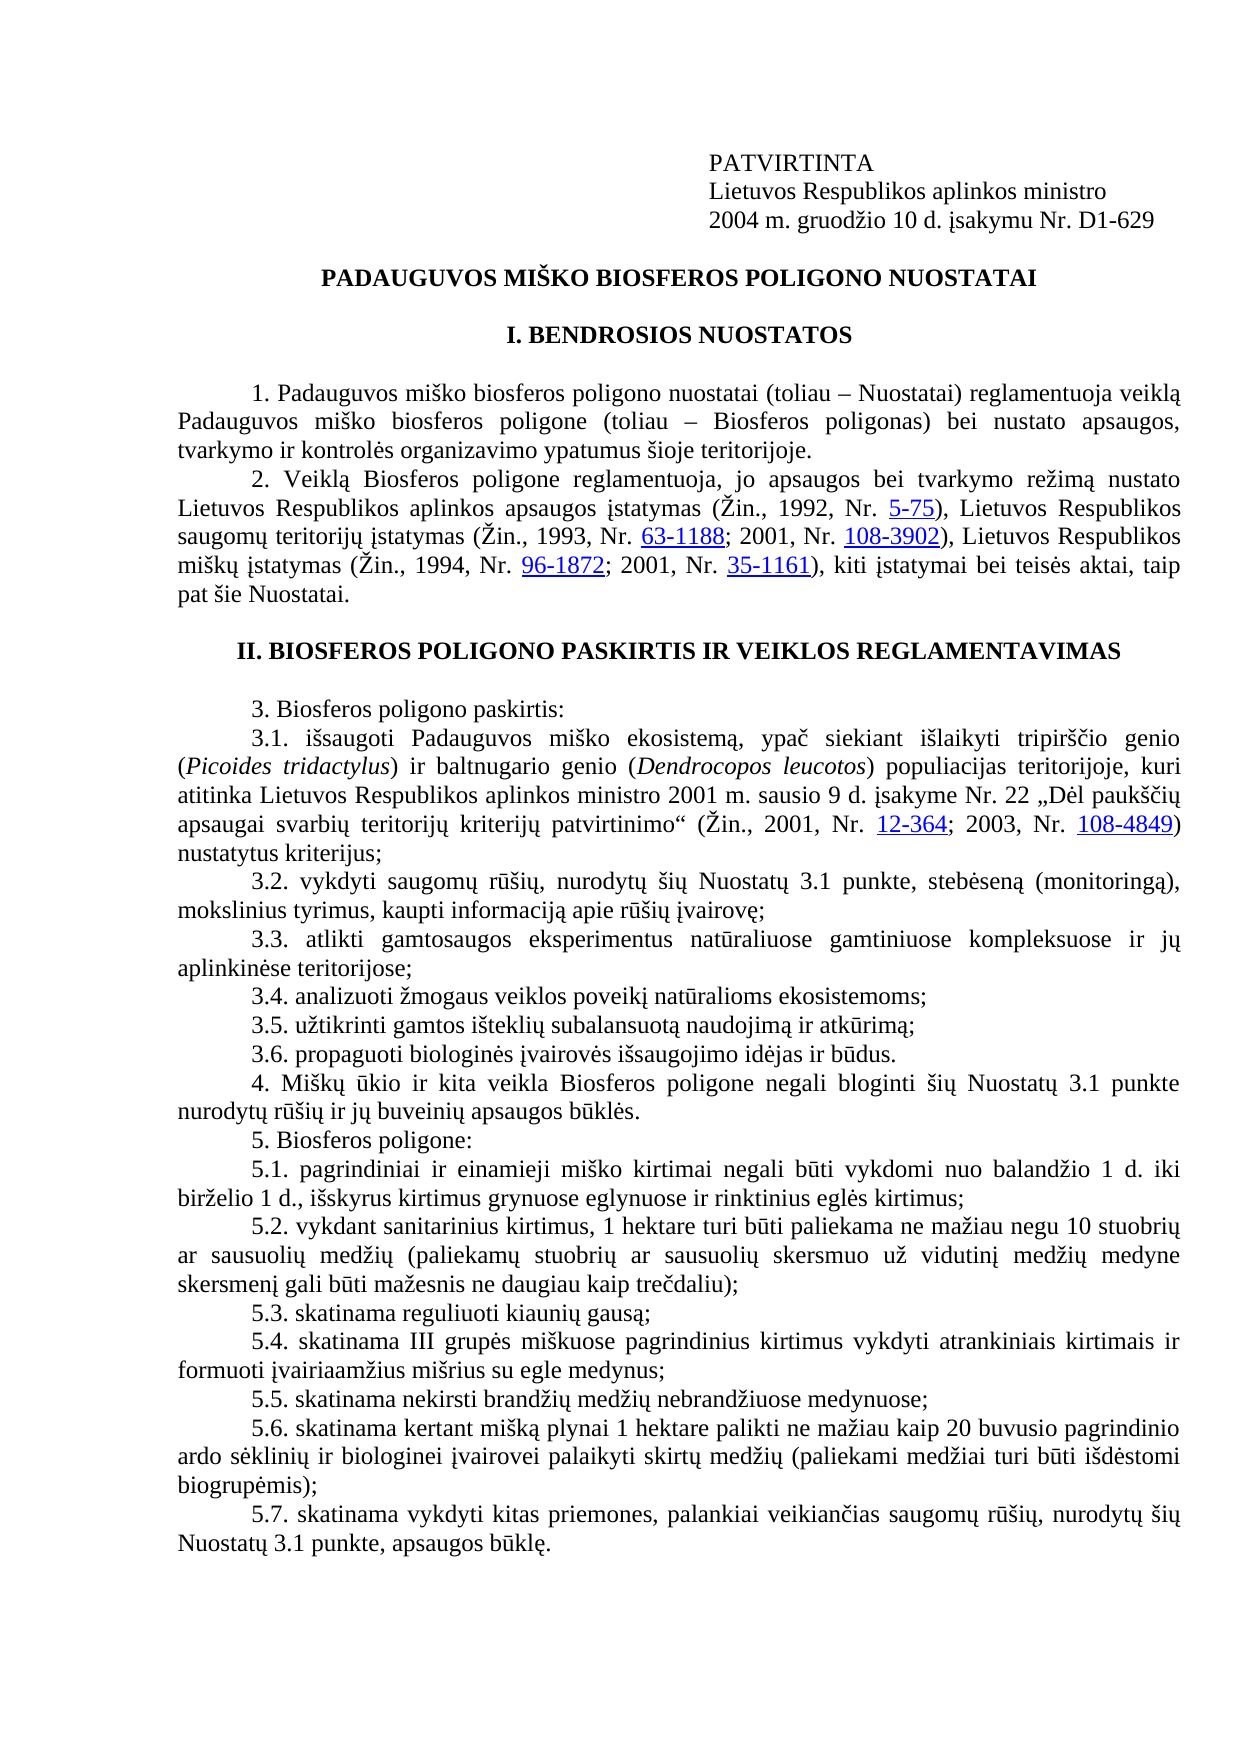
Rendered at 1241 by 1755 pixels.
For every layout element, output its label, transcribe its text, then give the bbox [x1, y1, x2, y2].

text 3.1. išsaugoti Padauguvos miško ekosistemą, ypač siekiant išlaikyti tripirščio genio (Picoides tridactylus) ir baltnugario genio (Dendrocopos leucotos) populiacijas teritorijoje, kuri atitinka Lietuvos Respublikos aplinkos ministro 2001 m. sausio 9 d. įsakyme Nr. 22 „Dėl paukščių apsaugai svarbių teritorijų kriterijų patvirtinimo“ (Žin., 2001, Nr. 12-364; 2003, Nr. 108-4849) nustatytus kriterijus; [177, 723, 1181, 866]
text 3.3. atlikti gamtosaugos eksperimentus natūraliuose gamtiniuose kompleksuose ir jų aplinkinėse teritorijose; [177, 924, 1181, 981]
text 5.3. skatinama reguliuoti kiaunių gausą; [177, 1298, 1181, 1326]
text 5.4. skatinama III grupės miškuose pagrindinius kirtimus vykdyti atrankiniais kirtimais ir formuoti įvairiaamžius mišrius su egle medynus; [177, 1326, 1181, 1384]
text 5.2. vykdant sanitarinius kirtimus, 1 hektare turi būti paliekama ne mažiau negu 10 stuobrių ar sausuolių medžių (paliekamų stuobrių ar sausuolių skersmuo už vidutinį medžių medyne skersmenį gali būti mažesnis ne daugiau kaip trečdaliu); [177, 1211, 1181, 1298]
text 5. Biosferos poligone: [177, 1125, 1181, 1154]
text 3.2. vykdyti saugomų rūšių, nurodytų šių Nuostatų 3.1 punkte, stebėseną (monitoringą), mokslinius tyrimus, kaupti informaciją apie rūšių įvairovę; [177, 866, 1181, 924]
text 3.5. užtikrinti gamtos išteklių subalansuotą naudojimą ir atkūrimą; [177, 1010, 1181, 1039]
text I. Bendrosios nuostatos [177, 320, 1181, 349]
text Padauguvos miško biosferos poligono nuostatai [177, 263, 1181, 291]
text 4. Miškų ūkio ir kita veikla Biosferos poligone negali bloginti šių Nuostatų 3.1 punkte nurodytų rūšių ir jų buveinių apsaugos būklės. [177, 1068, 1181, 1125]
text 5.1. pagrindiniai ir einamieji miško kirtimai negali būti vykdomi nuo balandžio 1 d. iki birželio 1 d., išskyrus kirtimus grynuose eglynuose ir rinktinius eglės kirtimus; [177, 1154, 1181, 1211]
text 3.6. propaguoti biologinės įvairovės išsaugojimo idėjas ir būdus. [177, 1039, 1181, 1068]
text 2004 m. gruodžio 10 d. įsakymu Nr. D1-629 [177, 205, 1181, 234]
text 3.4. analizuoti žmogaus veiklos poveikį natūralioms ekosistemoms; [177, 981, 1181, 1010]
text 5.5. skatinama nekirsti brandžių medžių nebrandžiuose medynuose; [177, 1384, 1181, 1413]
text II. Biosferos poligono paskirtis ir veiklos reglamentavimas [177, 636, 1181, 665]
text 1. Padauguvos miško biosferos poligono nuostatai (toliau – Nuostatai) reglamentuoja veiklą Padauguvos miško biosferos poligone (toliau – Biosferos poligonas) bei nustato apsaugos, tvarkymo ir kontrolės organizavimo ypatumus šioje teritorijoje. [177, 378, 1181, 464]
text Lietuvos Respublikos aplinkos ministro [177, 176, 1181, 205]
text 3. Biosferos poligono paskirtis: [177, 694, 1181, 723]
text 5.7. skatinama vykdyti kitas priemones, palankiai veikiančias saugomų rūšių, nurodytų šių Nuostatų 3.1 punkte, apsaugos būklę. [177, 1499, 1181, 1556]
text 5.6. skatinama kertant mišką plynai 1 hektare palikti ne mažiau kaip 20 buvusio pagrindinio ardo sėklinių ir biologinei įvairovei palaikyti skirtų medžių (paliekami medžiai turi būti išdėstomi biogrupėmis); [177, 1413, 1181, 1499]
text 2. Veiklą Biosferos poligone reglamentuoja, jo apsaugos bei tvarkymo režimą nustato Lietuvos Respublikos aplinkos apsaugos įstatymas (Žin., 1992, Nr. 5-75), Lietuvos Respublikos saugomų teritorijų įstatymas (Žin., 1993, Nr. 63-1188; 2001, Nr. 108-3902), Lietuvos Respublikos miškų įstatymas (Žin., 1994, Nr. 96-1872; 2001, Nr. 35-1161), kiti įstatymai bei teisės aktai, taip pat šie Nuostatai. [177, 464, 1181, 608]
text PATVIRTINTA [177, 148, 1181, 176]
